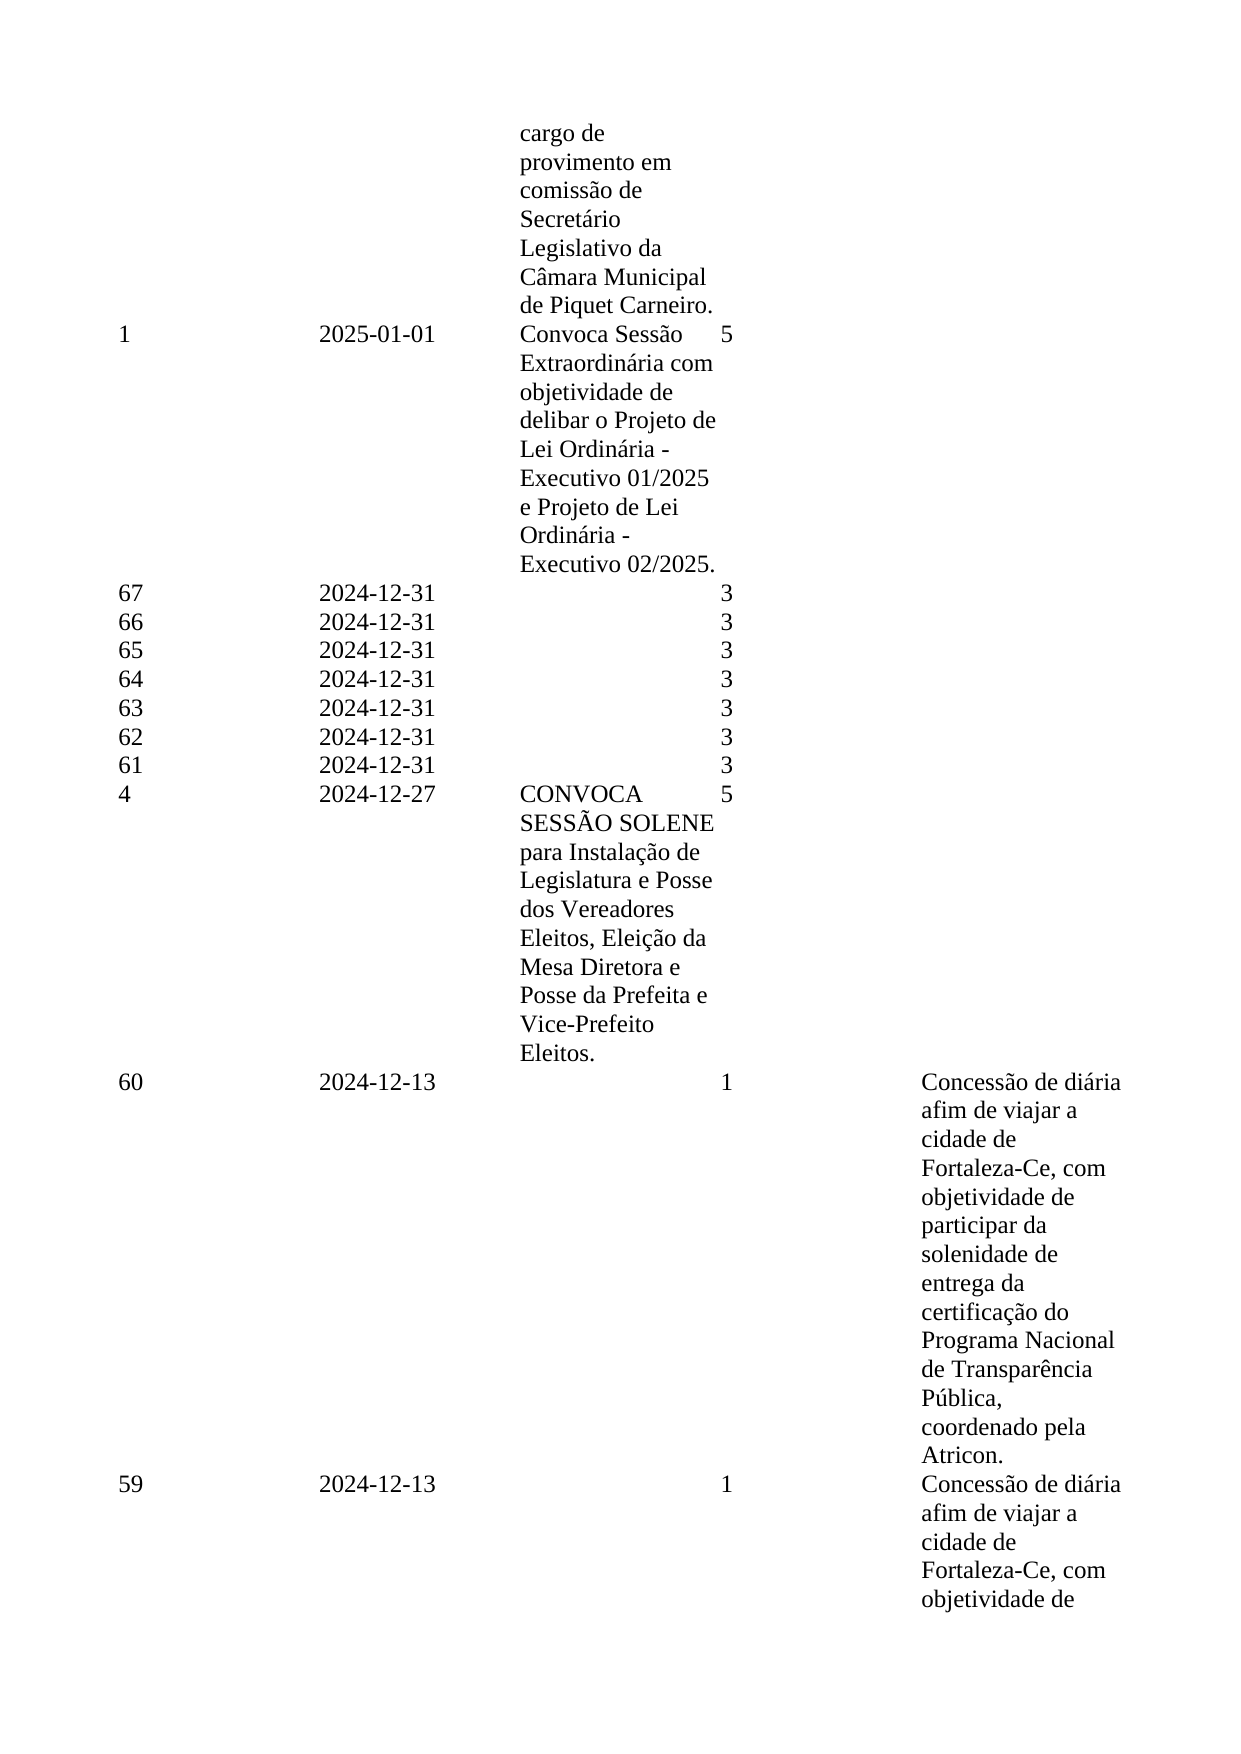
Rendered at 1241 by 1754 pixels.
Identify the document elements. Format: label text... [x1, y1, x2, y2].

table_cell [921, 779, 1122, 1067]
table_cell [921, 578, 1122, 607]
table_cell 59 [118, 1469, 319, 1613]
table_cell 1 [720, 1469, 921, 1613]
table_cell 5 [720, 319, 921, 578]
table_cell 2024-12-31 [319, 607, 519, 636]
table_cell [520, 607, 720, 636]
table_cell [720, 118, 921, 319]
table_cell [520, 1067, 720, 1469]
table_cell [921, 751, 1122, 779]
table_cell [520, 1469, 720, 1613]
table_cell 2024-12-13 [319, 1469, 519, 1613]
table_cell 2024-12-13 [319, 1067, 519, 1469]
table_cell 1 [118, 319, 319, 578]
table_cell 3 [720, 664, 921, 693]
table_cell [921, 664, 1122, 693]
table_cell Concessão de diária afim de viajar a cidade de Fortaleza-Ce, com objetividade de [921, 1469, 1122, 1613]
table_cell 2024-12-31 [319, 664, 519, 693]
table_cell 3 [720, 607, 921, 636]
table_cell [520, 636, 720, 664]
table_cell 3 [720, 578, 921, 607]
table_cell 2024-12-31 [319, 693, 519, 722]
table_cell 3 [720, 636, 921, 664]
table_cell [921, 607, 1122, 636]
table_cell 2024-12-27 [319, 779, 519, 1067]
table_cell 2024-12-31 [319, 722, 519, 751]
table_cell Convoca Sessão Extraordinária com objetividade de delibar o Projeto de Lei Ordinária - Executivo 01/2025 e Projeto de Lei Ordinária - Executivo 02/2025. [520, 319, 720, 578]
table_cell [921, 636, 1122, 664]
table_cell [520, 664, 720, 693]
table_cell 62 [118, 722, 319, 751]
table_cell 3 [720, 751, 921, 779]
table_cell 64 [118, 664, 319, 693]
table_cell [921, 722, 1122, 751]
table_cell 2025-01-01 [319, 319, 519, 578]
table_cell 3 [720, 722, 921, 751]
table_cell cargo de provimento em comissão de Secretário Legislativo da Câmara Municipal de Piquet Carneiro. [520, 118, 720, 319]
table_cell [520, 722, 720, 751]
table_cell 4 [118, 779, 319, 1067]
table_cell [118, 118, 319, 319]
table_cell Concessão de diária afim de viajar a cidade de Fortaleza-Ce, com objetividade de participar da solenidade de entrega da certificação do Programa Nacional de Transparência Pública, coordenado pela Atricon. [921, 1067, 1122, 1469]
table_cell [520, 578, 720, 607]
table_cell 2024-12-31 [319, 751, 519, 779]
table_cell 2024-12-31 [319, 578, 519, 607]
table_cell 3 [720, 693, 921, 722]
table_cell 66 [118, 607, 319, 636]
table_cell [319, 118, 519, 319]
table_cell 2024-12-31 [319, 636, 519, 664]
table_cell 65 [118, 636, 319, 664]
table_cell 61 [118, 751, 319, 779]
table_cell [520, 693, 720, 722]
table_cell [520, 751, 720, 779]
table_cell 5 [720, 779, 921, 1067]
table_cell 1 [720, 1067, 921, 1469]
table_cell [921, 118, 1122, 319]
table_cell 60 [118, 1067, 319, 1469]
table_cell 67 [118, 578, 319, 607]
table_cell 63 [118, 693, 319, 722]
table_cell [921, 319, 1122, 578]
table_cell CONVOCA SESSÃO SOLENE para Instalação de Legislatura e Posse dos Vereadores Eleitos, Eleição da Mesa Diretora e Posse da Prefeita e Vice-Prefeito Eleitos. [520, 779, 720, 1067]
table_cell [921, 693, 1122, 722]
